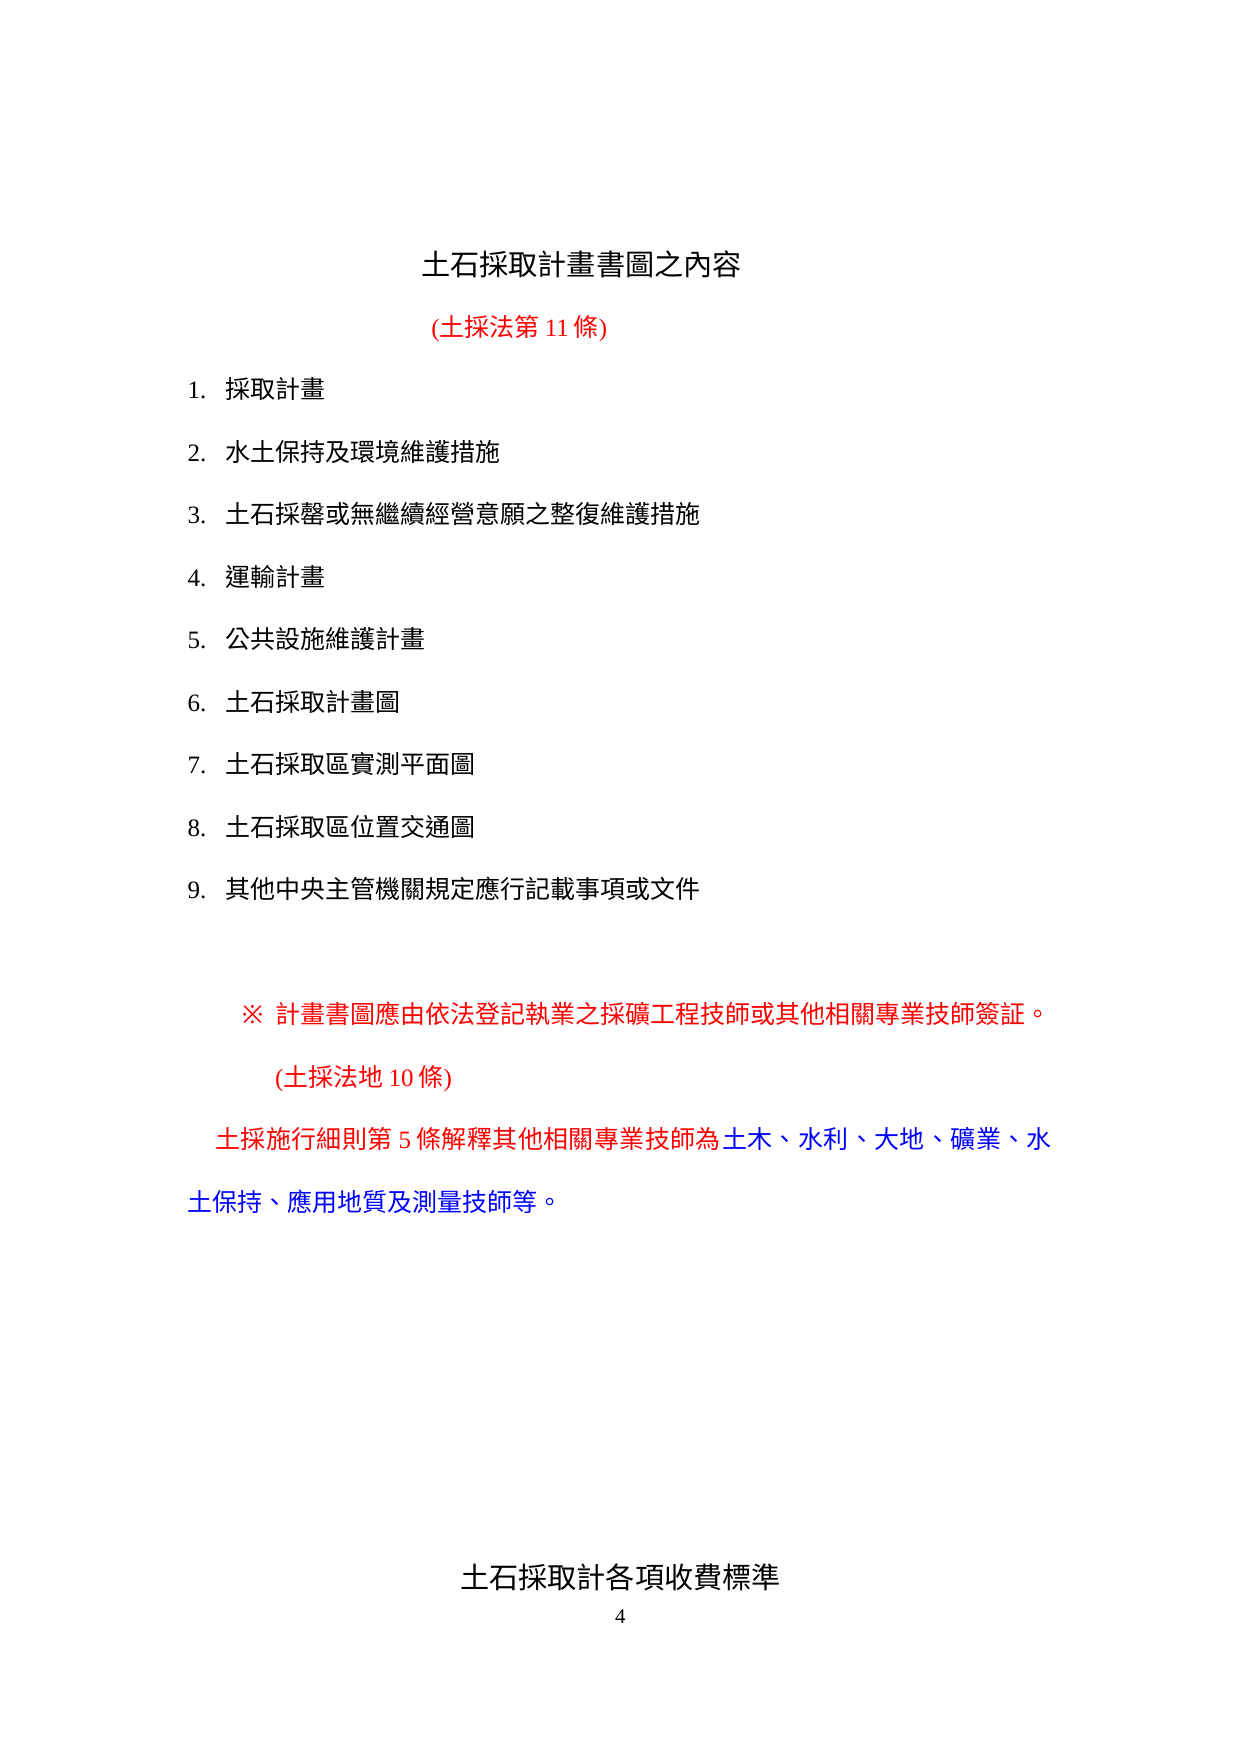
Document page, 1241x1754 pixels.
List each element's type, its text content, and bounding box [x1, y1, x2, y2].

text 土石採取計各項收費標準 [187, 1534, 1053, 1596]
list 水土保持及環境維護措施 [187, 409, 1053, 471]
text (土採法第11條) [187, 284, 1053, 346]
list 土石採取區實測平面圖 [187, 721, 1053, 784]
list 土石採取計畫圖 [187, 659, 1053, 721]
list 其他中央主管機關規定應行記載事項或文件 [187, 846, 1053, 909]
list 公共設施維護計畫 [187, 596, 1053, 659]
list 運輸計畫 [187, 534, 1053, 596]
text 土石採取計畫書圖之內容 [187, 221, 1053, 284]
list 採取計畫 [187, 346, 1053, 409]
list 計畫書圖應由依法登記執業之採礦工程技師或其他相關專業技師簽証。(土採法地10條) [237, 971, 1053, 1096]
list 土石採罄或無繼續經營意願之整復維護措施 [187, 471, 1053, 534]
list 土石採取區位置交通圖 [187, 784, 1053, 846]
text 土採施行細則第5條解釋其他相關專業技師為土木、水利、大地、礦業、水土保持、應用地質及測量技師等。 [187, 1096, 1053, 1221]
